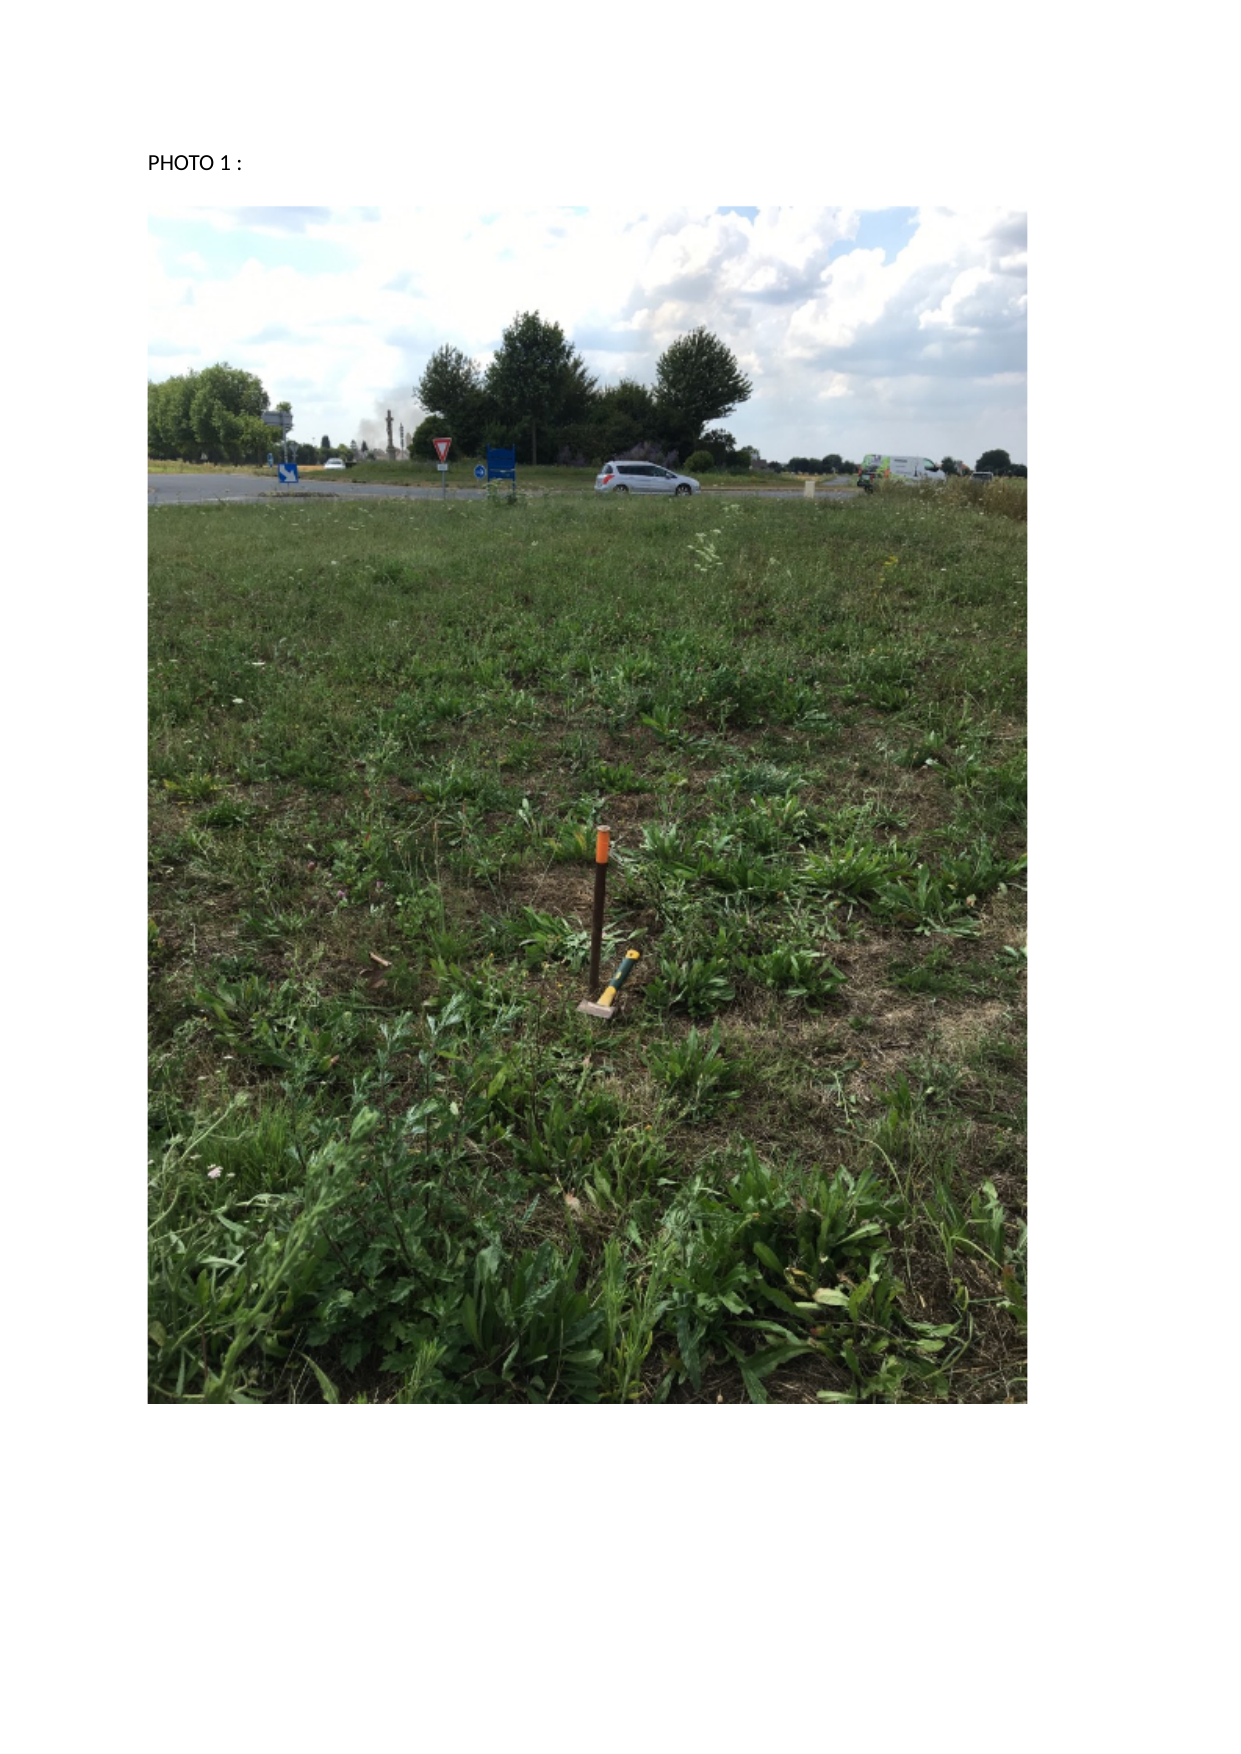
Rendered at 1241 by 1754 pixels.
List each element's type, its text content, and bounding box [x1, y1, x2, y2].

text PHOTO 1 : [148, 148, 1093, 176]
picture [147, 194, 1028, 1404]
